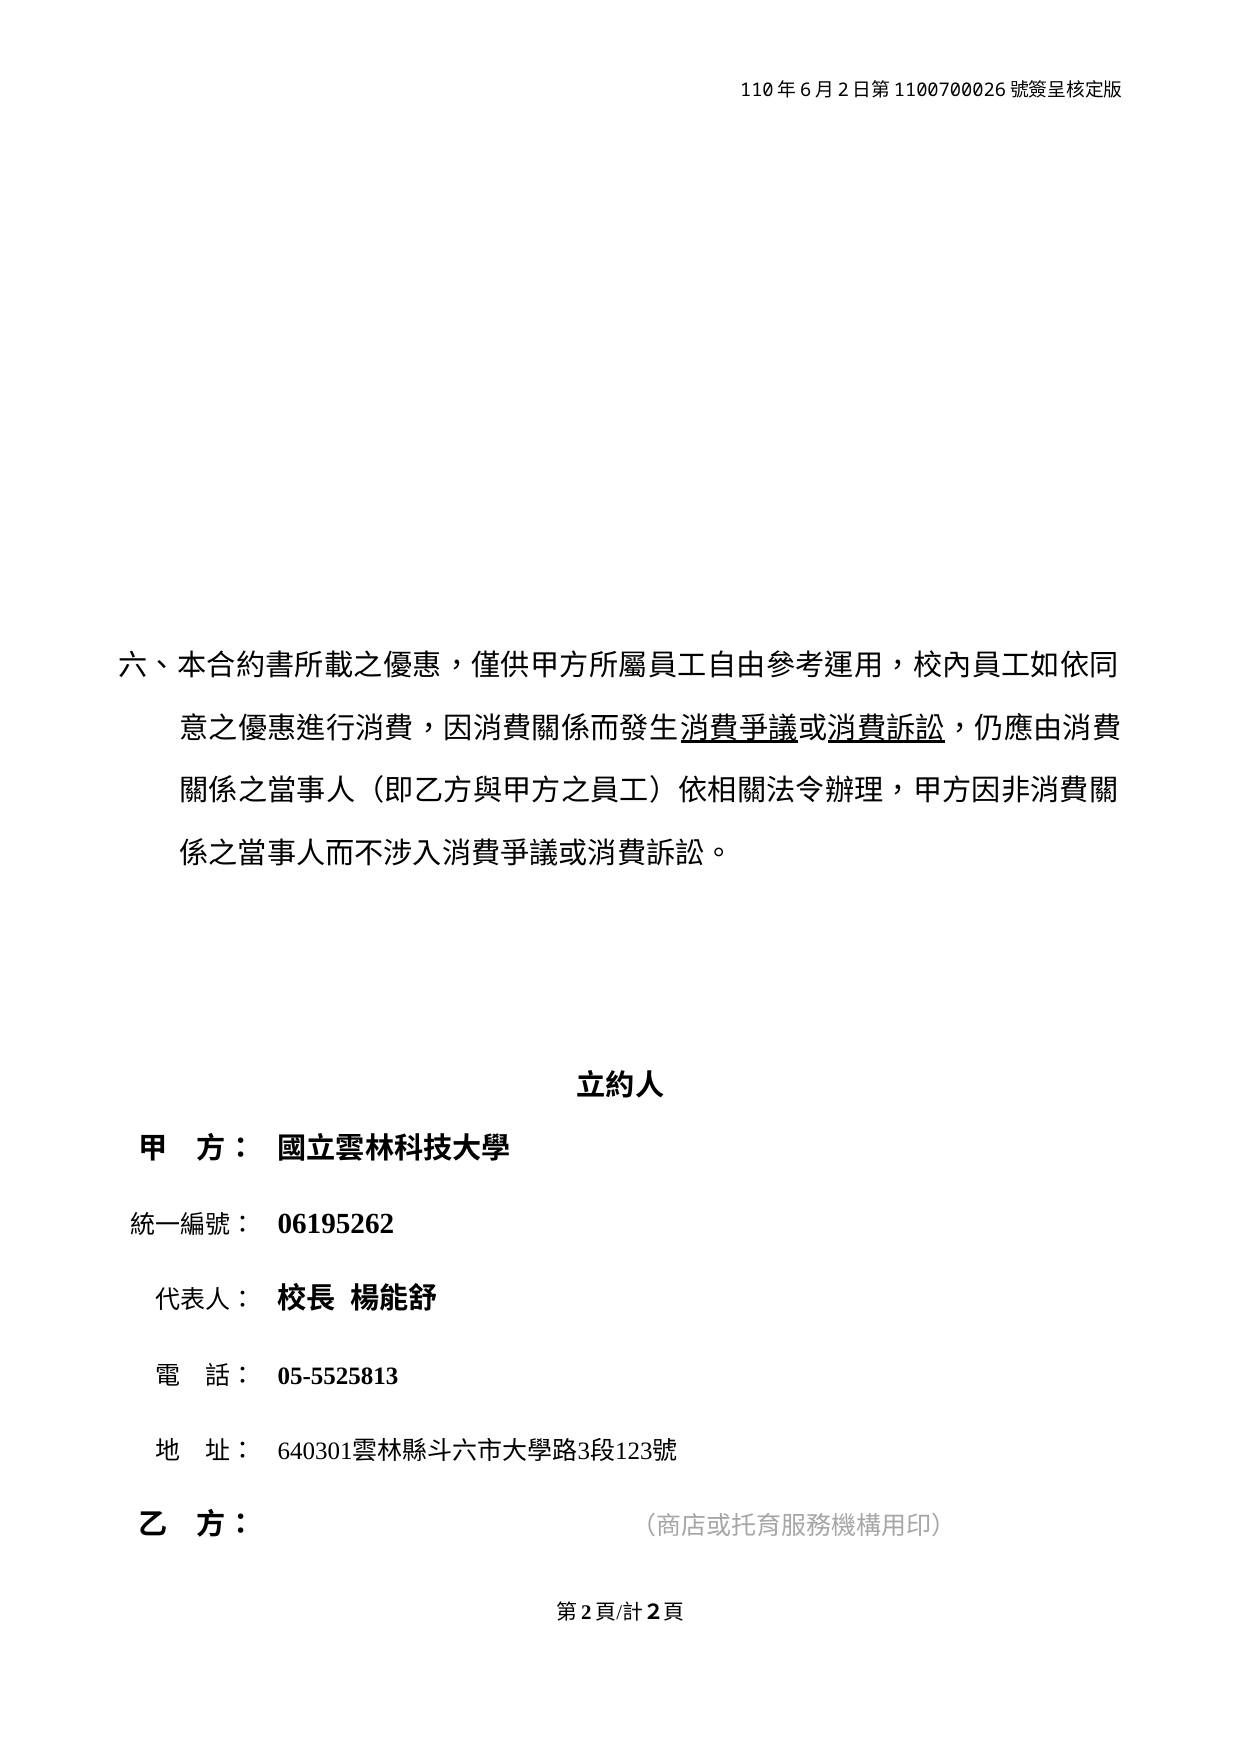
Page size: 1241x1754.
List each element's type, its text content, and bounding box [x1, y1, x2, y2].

table_cell [768, 1335, 1122, 1411]
table_cell 05-5525813 [266, 1335, 620, 1411]
table_cell 乙 方： [118, 1486, 266, 1561]
table_cell [768, 1185, 1122, 1260]
table_cell （商店或托育服務機構用印） [620, 1486, 1122, 1561]
table_header 立約人 [118, 1059, 1122, 1109]
table_cell [768, 1109, 1122, 1185]
text 六、本合約書所載之優惠，僅供甲方所屬員工自由參考運用，校內員工如依同意之優惠進行消費，因消費關係而發生消費爭議或消費訴訟，仍應由消費關係之當事人（即乙方與甲方之員工）依相關法令辦理，甲方因非消費關係之當事人而不涉入消費爭議或消費訴訟。 [118, 621, 1122, 871]
table_cell 電 話： [118, 1335, 266, 1411]
table_cell [266, 1486, 620, 1561]
table_cell 校長 楊能舒 [266, 1260, 620, 1335]
table_cell 地 址： [118, 1411, 266, 1486]
table_cell 甲 方： [118, 1109, 266, 1185]
table_cell 統一編號： [118, 1185, 266, 1260]
table_cell [620, 1260, 768, 1335]
table_cell [620, 1185, 768, 1260]
table_cell [768, 1260, 1122, 1335]
table_cell 640301雲林縣斗六市大學路3段123號 [266, 1411, 768, 1486]
table_cell [620, 1109, 768, 1185]
table_cell 06195262 [266, 1185, 620, 1260]
table_cell [620, 1335, 768, 1411]
table_cell [768, 1411, 1122, 1486]
table_cell 國立雲林科技大學 [266, 1109, 620, 1185]
table_cell 代表人： [118, 1260, 266, 1335]
